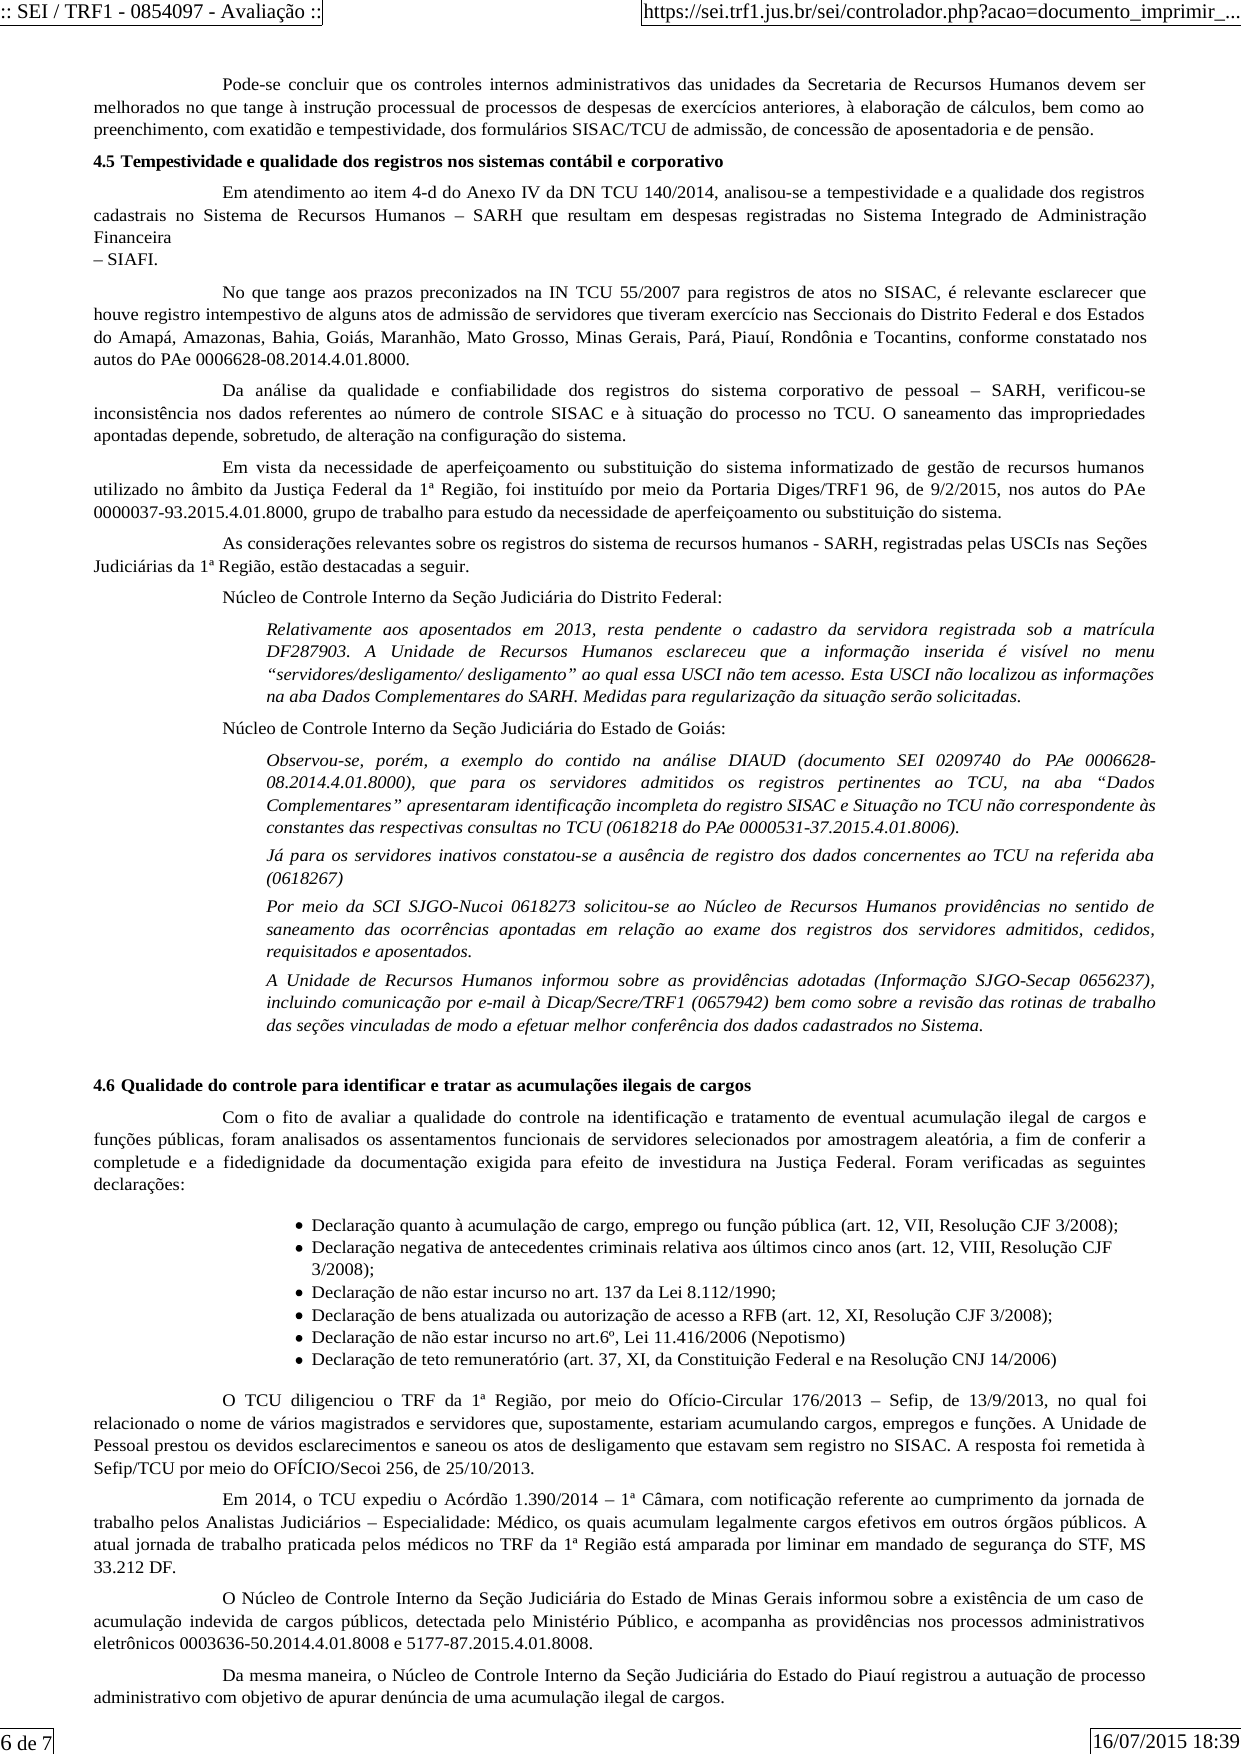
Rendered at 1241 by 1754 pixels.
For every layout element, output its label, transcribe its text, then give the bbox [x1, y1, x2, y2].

text Em 2014, o TCU expediu o Acórdão 1.390/2014 – 1ª Câmara, com notificação referente ao cumprimento da jornada de trabalho pelos Analistas Judiciários – Especialidade: Médico, os quais acumulam legalmente cargos efetivos em outros órgãos públicos. A atual jornada de trabalho praticada pelos médicos no TRF da 1ª Região está amparada por liminar em mandado de segurança do STF, MS 33.212 DF. [93, 1489, 1147, 1577]
text Por meio da SCI SJGO-Nucoi 0618273 solicitou-se ao Núcleo de Recursos Humanos providências no sentido de saneamento das ocorrências apontadas em relação ao exame dos registros dos servidores admitidos, cedidos, requisitados e aposentados. [266, 896, 1156, 962]
text Pode-se concluir que os controles internos administrativos das unidades da Secretaria de Recursos Humanos devem ser melhorados no que tange à instrução processual de processos de despesas de exercícios anteriores, à elaboração de cálculos, bem como ao preenchimento, com exatidão e tempestividade, dos formulários SISAC/TCU de admissão, de concessão de aposentadoria e de pensão. [93, 74, 1147, 139]
text Núcleo de Controle Interno da Seção Judiciária do Distrito Federal: [222, 587, 1169, 607]
text Em atendimento ao item 4-d do Anexo IV da DN TCU 140/2014, analisou-se a tempestividade e a qualidade dos registros cadastrais no Sistema de Recursos Humanos – SARH que resultam em despesas registradas no Sistema Integrado de Administração Financeira [93, 182, 1147, 247]
list Tempestividade e qualidade dos registros nos sistemas contábil e corporativo [93, 150, 1169, 171]
text Já para os servidores inativos constatou-se a ausência de registro dos dados concernentes ao TCU na referida aba (0618267) [266, 845, 1156, 888]
text No que tange aos prazos preconizados na IN TCU 55/2007 para registros de atos no SISAC, é relevante esclarecer que houve registro intempestivo de alguns atos de admissão de servidores que tiveram exercício nas Seccionais do Distrito Federal e dos Estados do Amapá, Amazonas, Bahia, Goiás, Maranhão, Mato Grosso, Minas Gerais, Pará, Piauí, Rondônia e Tocantins, conforme constatado nos autos do PAe 0006628-08.2014.4.01.8000. [93, 281, 1147, 369]
text O Núcleo de Controle Interno da Seção Judiciária do Estado de Minas Gerais informou sobre a existência de um caso de acumulação indevida de cargos públicos, detectada pelo Ministério Público, e acompanha as providências nos processos administrativos eletrônicos 0003636-50.2014.4.01.8008 e 5177-87.2015.4.01.8008. [93, 1588, 1147, 1653]
text Núcleo de Controle Interno da Seção Judiciária do Estado de Goiás: [222, 718, 1169, 738]
text Em vista da necessidade de aperfeiçoamento ou substituição do sistema informatizado de gestão de recursos humanos utilizado no âmbito da Justiça Federal da 1ª Região, foi instituído por meio da Portaria Diges/TRF1 96, de 9/2/2015, nos autos do PAe 0000037-93.2015.4.01.8000, grupo de trabalho para estudo da necessidade de aperfeiçoamento ou substituição do sistema. [93, 457, 1147, 522]
text Da análise da qualidade e confiabilidade dos registros do sistema corporativo de pessoal – SARH, verificou-se inconsistência nos dados referentes ao número de controle SISAC e à situação do processo no TCU. O saneamento das impropriedades apontadas depende, sobretudo, de alteração na configuração do sistema. [93, 380, 1147, 446]
text As considerações relevantes sobre os registros do sistema de recursos humanos - SARH, registradas pelas USCIs nas Seções Judiciárias da 1ª Região, estão destacadas a seguir. [93, 533, 1147, 576]
text A Unidade de Recursos Humanos informou sobre as providências adotadas (Informação SJGO-Secap 0656237), incluindo comunicação por e-mail à Dicap/Secre/TRF1 (0657942) bem como sobre a revisão das rotinas de trabalho das seções vinculadas de modo a efetuar melhor conferência dos dados cadastrados no Sistema. [266, 969, 1156, 1035]
text O TCU diligenciou o TRF da 1ª Região, por meio do Ofício-Circular 176/2013 – Sefip, de 13/9/2013, no qual foi relacionado o nome de vários magistrados e servidores que, supostamente, estariam acumulando cargos, empregos e funções. A Unidade de Pessoal prestou os devidos esclarecimentos e saneou os atos de desligamento que estavam sem registro no SISAC. A resposta foi remetida à Sefip/TCU por meio do OFÍCIO/Secoi 256, de 25/10/2013. [93, 1390, 1147, 1478]
text Da mesma maneira, o Núcleo de Controle Interno da Seção Judiciária do Estado do Piauí registrou a autuação de processo administrativo com objetivo de apurar denúncia de uma acumulação ilegal de cargos. [93, 1664, 1147, 1707]
text Declaração de teto remuneratório (art. 37, XI, da Constituição Federal e na Resolução CNJ 14/2006) [311, 1349, 1169, 1370]
list Qualidade do controle para identificar e tratar as acumulações ilegais de cargos [93, 1075, 1169, 1095]
text Declaração de bens atualizada ou autorização de acesso a RFB (art. 12, XI, Resolução CJF 3/2008); Declaração de não estar incurso no art.6º, Lei 11.416/2006 (Nepotismo) [311, 1304, 1071, 1347]
text Com o fito de avaliar a qualidade do controle na identificação e tratamento de eventual acumulação ilegal de cargos e funções públicas, foram analisados os assentamentos funcionais de servidores selecionados por amostragem aleatória, a fim de conferir a completude e a fidedignidade da documentação exigida para efeito de investidura na Justiça Federal. Foram verificadas as seguintes declarações: [93, 1107, 1147, 1194]
text Observou-se, porém, a exemplo do contido na análise DIAUD (documento SEI 0209740 do PAe 0006628-08.2014.4.01.8000), que para os servidores admitidos os registros pertinentes ao TCU, na aba “Dados Complementares” apresentaram identificação incompleta do registro SISAC e Situação no TCU não correspondente às constantes das respectivas consultas no TCU (0618218 do PAe 0000531-37.2015.4.01.8006). [266, 749, 1156, 837]
text Relativamente aos aposentados em 2013, resta pendente o cadastro da servidora registrada sob a matrícula DF287903. A Unidade de Recursos Humanos esclareceu que a informação inserida é visível no menu “servidores/desligamento/ desligamento” ao qual essa USCI não tem acesso. Esta USCI não localizou as informações na aba Dados Complementares do SARH. Medidas para regularização da situação serão solicitadas. [266, 619, 1156, 707]
text Declaração quanto à acumulação de cargo, emprego ou função pública (art. 12, VII, Resolução CJF 3/2008); Declaração negativa de antecedentes criminais relativa aos últimos cinco anos (art. 12, VIII, Resolução CJF 3/2008); [311, 1214, 1122, 1279]
text Declaração de não estar incurso no art. 137 da Lei 8.112/1990; [311, 1282, 1169, 1302]
text – SIAFI. [93, 250, 1169, 270]
